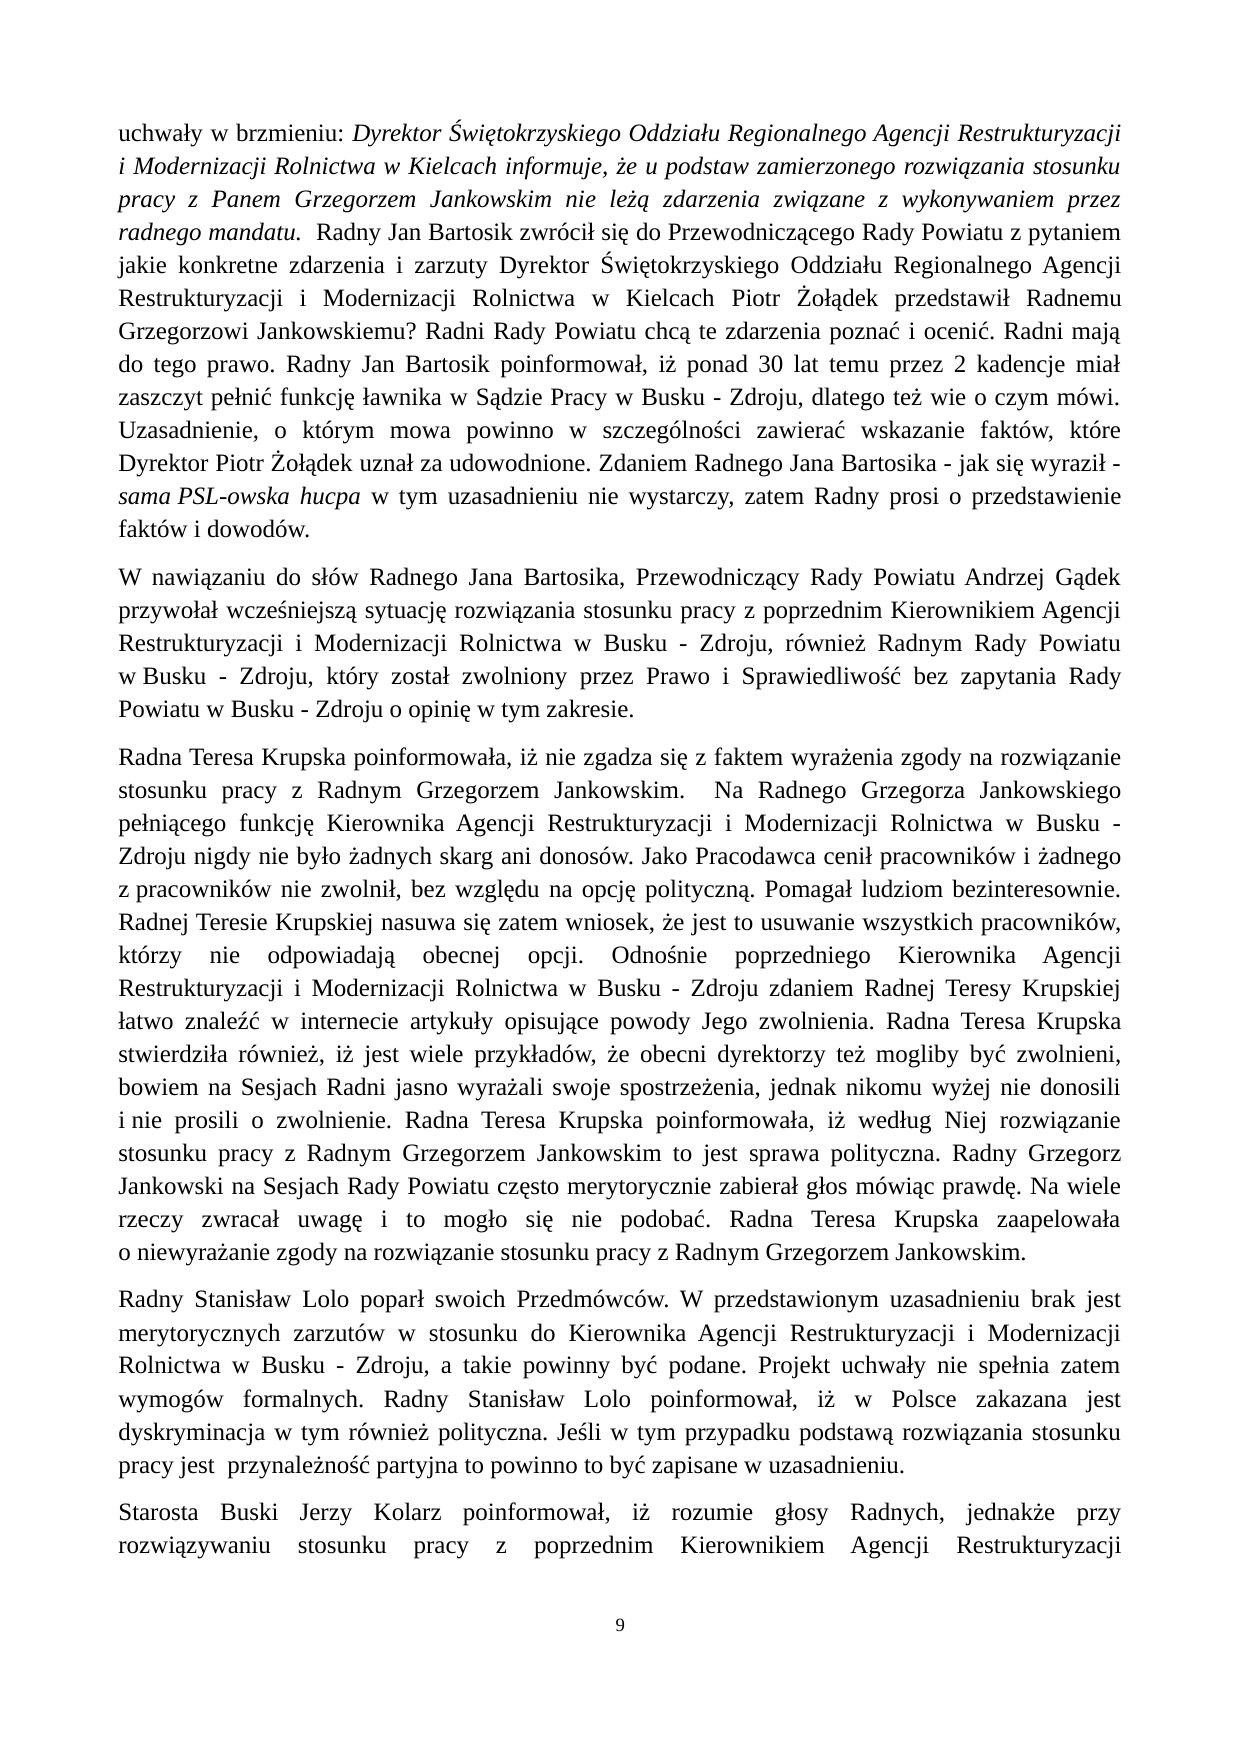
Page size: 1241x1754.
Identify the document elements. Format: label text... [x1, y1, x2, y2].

list uchwały w brzmieniu: Dyrektor Świętokrzyskiego Oddziału Regionalnego Agencji Restrukturyzacji i Modernizacji Rolnictwa w Kielcach informuje, że u podstaw zamierzonego rozwiązania stosunku pracy z Panem Grzegorzem Jankowskim nie leżą zdarzenia związane z wykonywaniem przez radnego mandatu. Radny Jan Bartosik zwrócił się do Przewodniczącego Rady Powiatu z pytaniem jakie konkretne zdarzenia i zarzuty Dyrektor Świętokrzyskiego Oddziału Regionalnego Agencji Restrukturyzacji i Modernizacji Rolnictwa w Kielcach Piotr Żołądek przedstawił Radnemu Grzegorzowi Jankowskiemu? Radni Rady Powiatu chcą te zdarzenia poznać i ocenić. Radni mają do tego prawo. Radny Jan Bartosik poinformował, iż ponad 30 lat temu przez 2 kadencje miał zaszczyt pełnić funkcję ławnika w Sądzie Pracy w Busku - Zdroju, dlatego też wie o czym mówi. Uzasadnienie, o którym mowa powinno w szczególności zawierać wskazanie faktów, które Dyrektor Piotr Żołądek uznał za udowodnione. Zdaniem Radnego Jana Bartosika - jak się wyraził - sama PSL-owska hucpa w tym uzasadnieniu nie wystarczy, zatem Radny prosi o przedstawienie faktów i dowodów. [118, 118, 1122, 543]
list Radna Teresa Krupska poinformowała, iż nie zgadza się z faktem wyrażenia zgody na rozwiązanie stosunku pracy z Radnym Grzegorzem Jankowskim. Na Radnego Grzegorza Jankowskiego pełniącego funkcję Kierownika Agencji Restrukturyzacji i Modernizacji Rolnictwa w Busku - Zdroju nigdy nie było żadnych skarg ani donosów. Jako Pracodawca cenił pracowników i żadnego z pracowników nie zwolnił, bez względu na opcję polityczną. Pomagał ludziom bezinteresownie. Radnej Teresie Krupskiej nasuwa się zatem wniosek, że jest to usuwanie wszystkich pracowników, którzy nie odpowiadają obecnej opcji. Odnośnie poprzedniego Kierownika Agencji Restrukturyzacji i Modernizacji Rolnictwa w Busku - Zdroju zdaniem Radnej Teresy Krupskiej łatwo znaleźć w internecie artykuły opisujące powody Jego zwolnienia. Radna Teresa Krupska stwierdziła również, iż jest wiele przykładów, że obecni dyrektorzy też mogliby być zwolnieni, bowiem na Sesjach Radni jasno wyrażali swoje spostrzeżenia, jednak nikomu wyżej nie donosili i nie prosili o zwolnienie. Radna Teresa Krupska poinformowała, iż według Niej rozwiązanie stosunku pracy z Radnym Grzegorzem Jankowskim to jest sprawa polityczna. Radny Grzegorz Jankowski na Sesjach Rady Powiatu często merytorycznie zabierał głos mówiąc prawdę. Na wiele rzeczy zwracał uwagę i to mogło się nie podobać. Radna Teresa Krupska zaapelowała o niewyrażanie zgody na rozwiązanie stosunku pracy z Radnym Grzegorzem Jankowskim. [118, 742, 1122, 1266]
list Radny Stanisław Lolo poparł swoich Przedmówców. W przedstawionym uzasadnieniu brak jest merytorycznych zarzutów w stosunku do Kierownika Agencji Restrukturyzacji i Modernizacji Rolnictwa w Busku - Zdroju, a takie powinny być podane. Projekt uchwały nie spełnia zatem wymogów formalnych. Radny Stanisław Lolo poinformował, iż w Polsce zakazana jest dyskryminacja w tym również polityczna. Jeśli w tym przypadku podstawą rozwiązania stosunku pracy jest przynależność partyjna to powinno to być zapisane w uzasadnieniu. [118, 1284, 1122, 1478]
list W nawiązaniu do słów Radnego Jana Bartosika, Przewodniczący Rady Powiatu Andrzej Gądek przywołał wcześniejszą sytuację rozwiązania stosunku pracy z poprzednim Kierownikiem Agencji Restrukturyzacji i Modernizacji Rolnictwa w Busku - Zdroju, również Radnym Rady Powiatu w Busku - Zdroju, który został zwolniony przez Prawo i Sprawiedliwość bez zapytania Rady Powiatu w Busku - Zdroju o opinię w tym zakresie. [118, 562, 1122, 723]
list Starosta Buski Jerzy Kolarz poinformował, iż rozumie głosy Radnych, jednakże przy rozwiązywaniu stosunku pracy z poprzednim Kierownikiem Agencji Restrukturyzacji [118, 1497, 1122, 1559]
